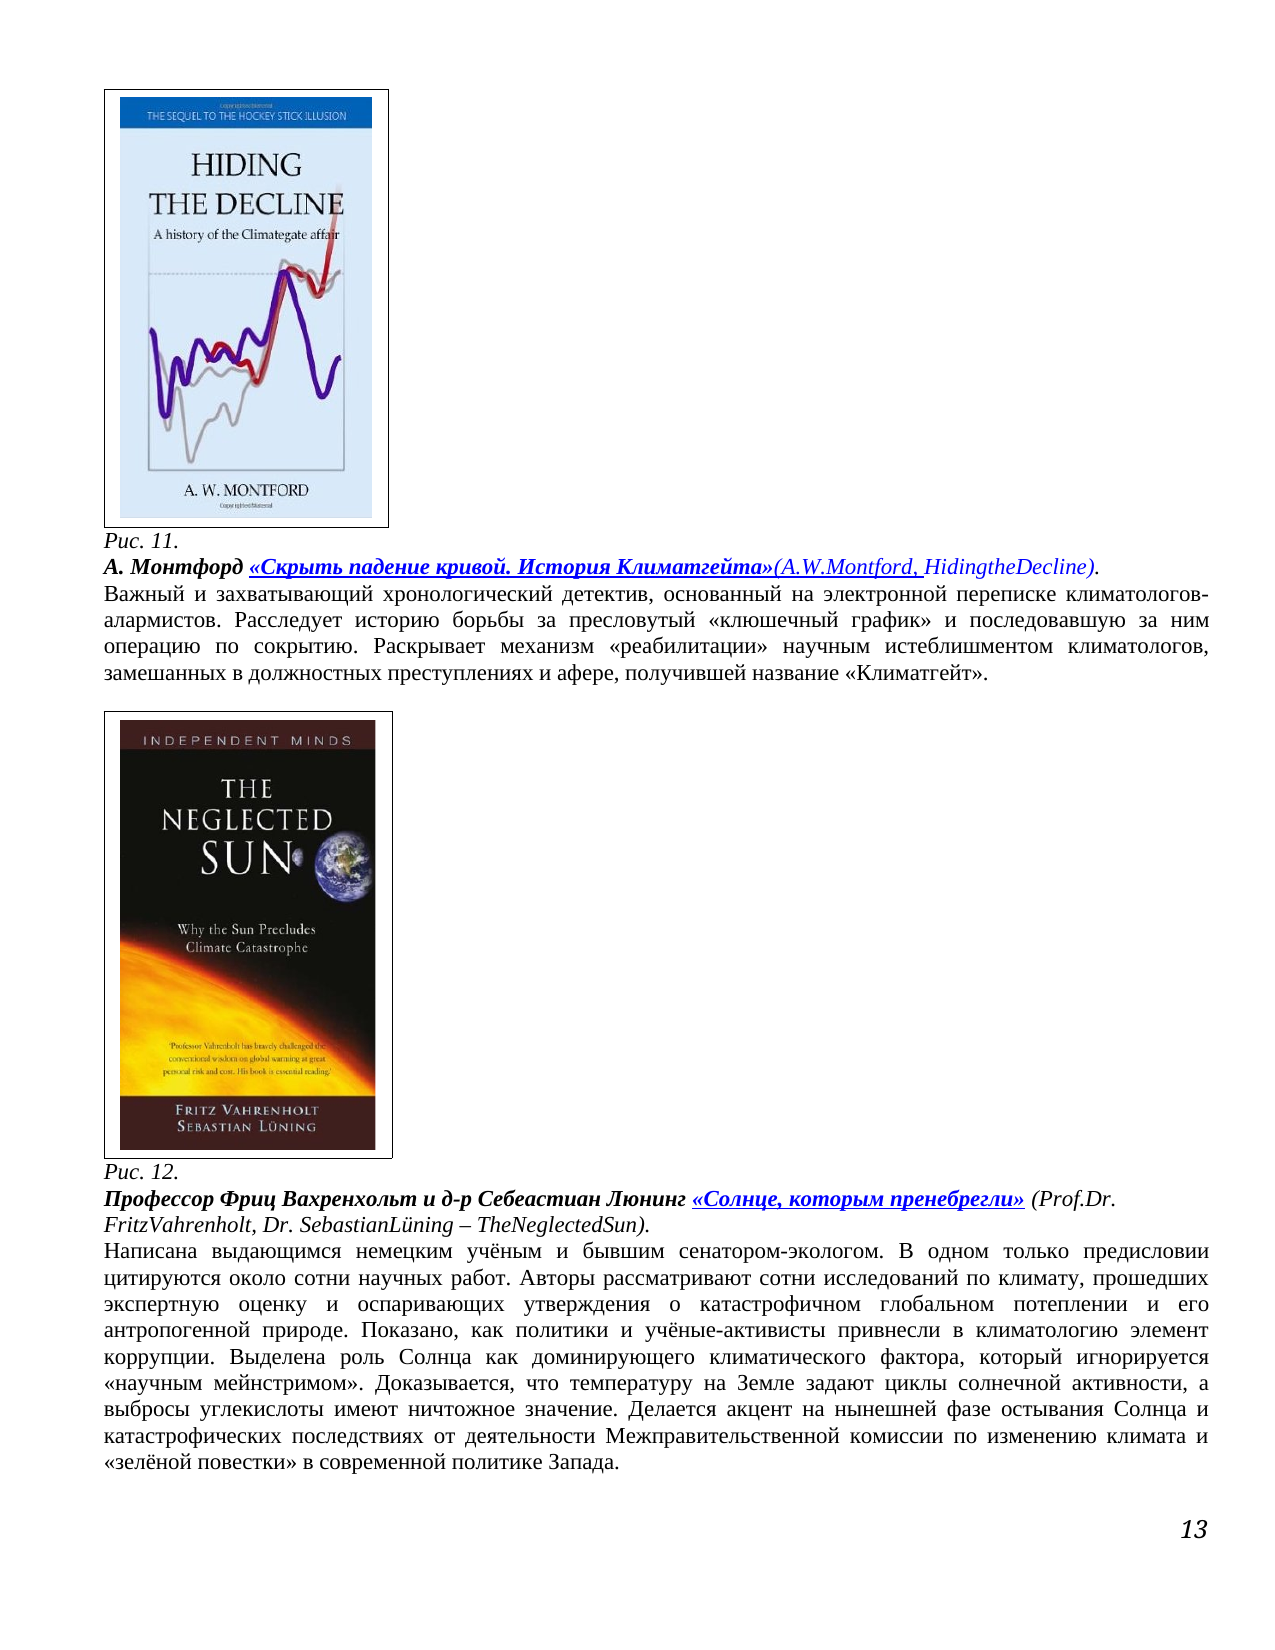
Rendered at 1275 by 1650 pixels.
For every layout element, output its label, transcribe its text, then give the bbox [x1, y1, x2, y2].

text Рис. 11. [103, 527, 1211, 553]
picture [120, 97, 372, 518]
text А. Монтфорд «Скрыть падение кривой. История Климатгейта»(A.W.Montford, HidingtheDecline). [103, 553, 1211, 580]
text Важный и захватывающий хронологический детектив, основанный на электронной переписке климатологов-алармистов. Расследует историю борьбы за пресловутый «клюшечный график» и последовавшую за ним операцию по сокрытию. Раскрывает механизм «реабилитации» научным истеблишментом климатологов, замешанных в должностных преступлениях и афере, получившей название «Климатгейт». [103, 580, 1211, 685]
text Рис. 12. [103, 1158, 1211, 1185]
text Профессор Фриц Вахренхольт и д-р Себеастиан Люнинг «Солнце, которым пренебрегли» (Prof.Dr. FritzVahrenholt, Dr. SebastianLüning – TheNeglectedSun). [103, 1185, 1211, 1237]
picture [120, 720, 376, 1150]
text Написана выдающимся немецким учёным и бывшим сенатором-экологом. В одном только предисловии цитируются около сотни научных работ. Авторы рассматривают сотни исследований по климату, прошедших экспертную оценку и оспаривающих утверждения о катастрофичном глобальном потеплении и его антропогенной природе. Показано, как политики и учёные-активисты привнесли в климатологию элемент коррупции. Выделена роль Солнца как доминирующего климатического фактора, который игнорируется «научным мейнстримом». Доказывается, что температуру на Земле задают циклы солнечной активности, а выбросы углекислоты имеют ничтожное значение. Делается акцент на нынешней фазе остывания Солнца и катастрофических последствиях от деятельности Межправительственной комиссии по изменению климата и «зелёной повестки» в современной политике Запада. [103, 1237, 1211, 1474]
